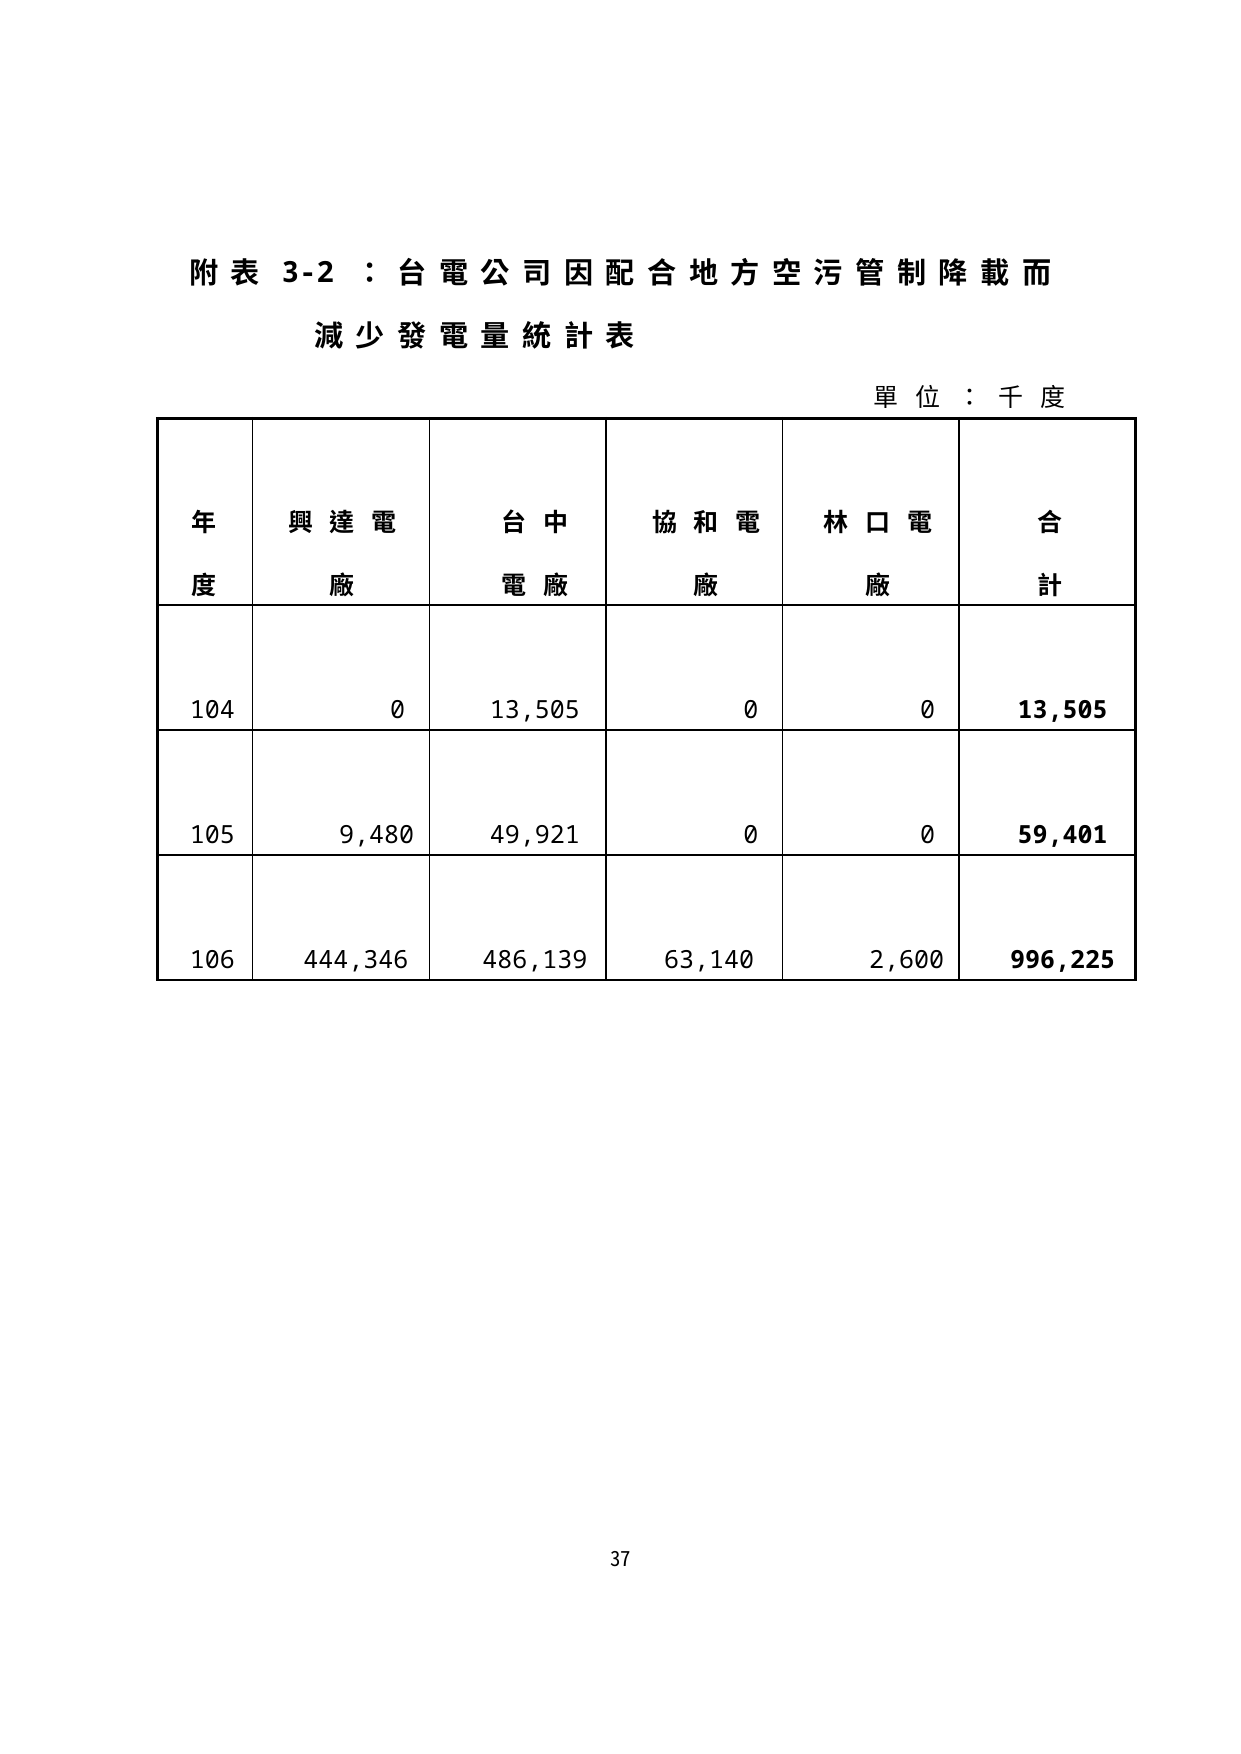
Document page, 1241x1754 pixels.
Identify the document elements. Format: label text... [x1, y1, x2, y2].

table_header 合 計 [960, 420, 1134, 604]
table_cell 9,480 [253, 731, 429, 854]
table_cell 104 [159, 606, 252, 729]
text 單位：千度 [149, 354, 1073, 417]
table_cell 59,401 [960, 731, 1134, 854]
table_cell 63,140 [607, 856, 782, 979]
table_cell 49,921 [430, 731, 605, 854]
table_header 台中電廠 [430, 420, 605, 604]
table_cell 13,505 [430, 606, 605, 729]
table_header 興達電廠 [253, 420, 429, 604]
table_cell 486,139 [430, 856, 605, 979]
table_cell 105 [159, 731, 252, 854]
table_cell 0 [607, 731, 782, 854]
table_cell 0 [783, 606, 958, 729]
table_cell 0 [783, 731, 958, 854]
table_cell 996,225 [960, 856, 1134, 979]
table_cell 444,346 [253, 856, 429, 979]
table_cell 0 [607, 606, 782, 729]
table_cell 106 [159, 856, 252, 979]
table_header 協和電廠 [607, 420, 782, 604]
table_header 年度 [159, 420, 252, 604]
table_cell 0 [253, 606, 429, 729]
table_header 林口電廠 [783, 420, 958, 604]
table_cell 13,505 [960, 606, 1134, 729]
table_cell 2,600 [783, 856, 958, 979]
text 附表3-2：台電公司因配合地方空污管制降載而減少發電量統計表 [149, 229, 1058, 354]
